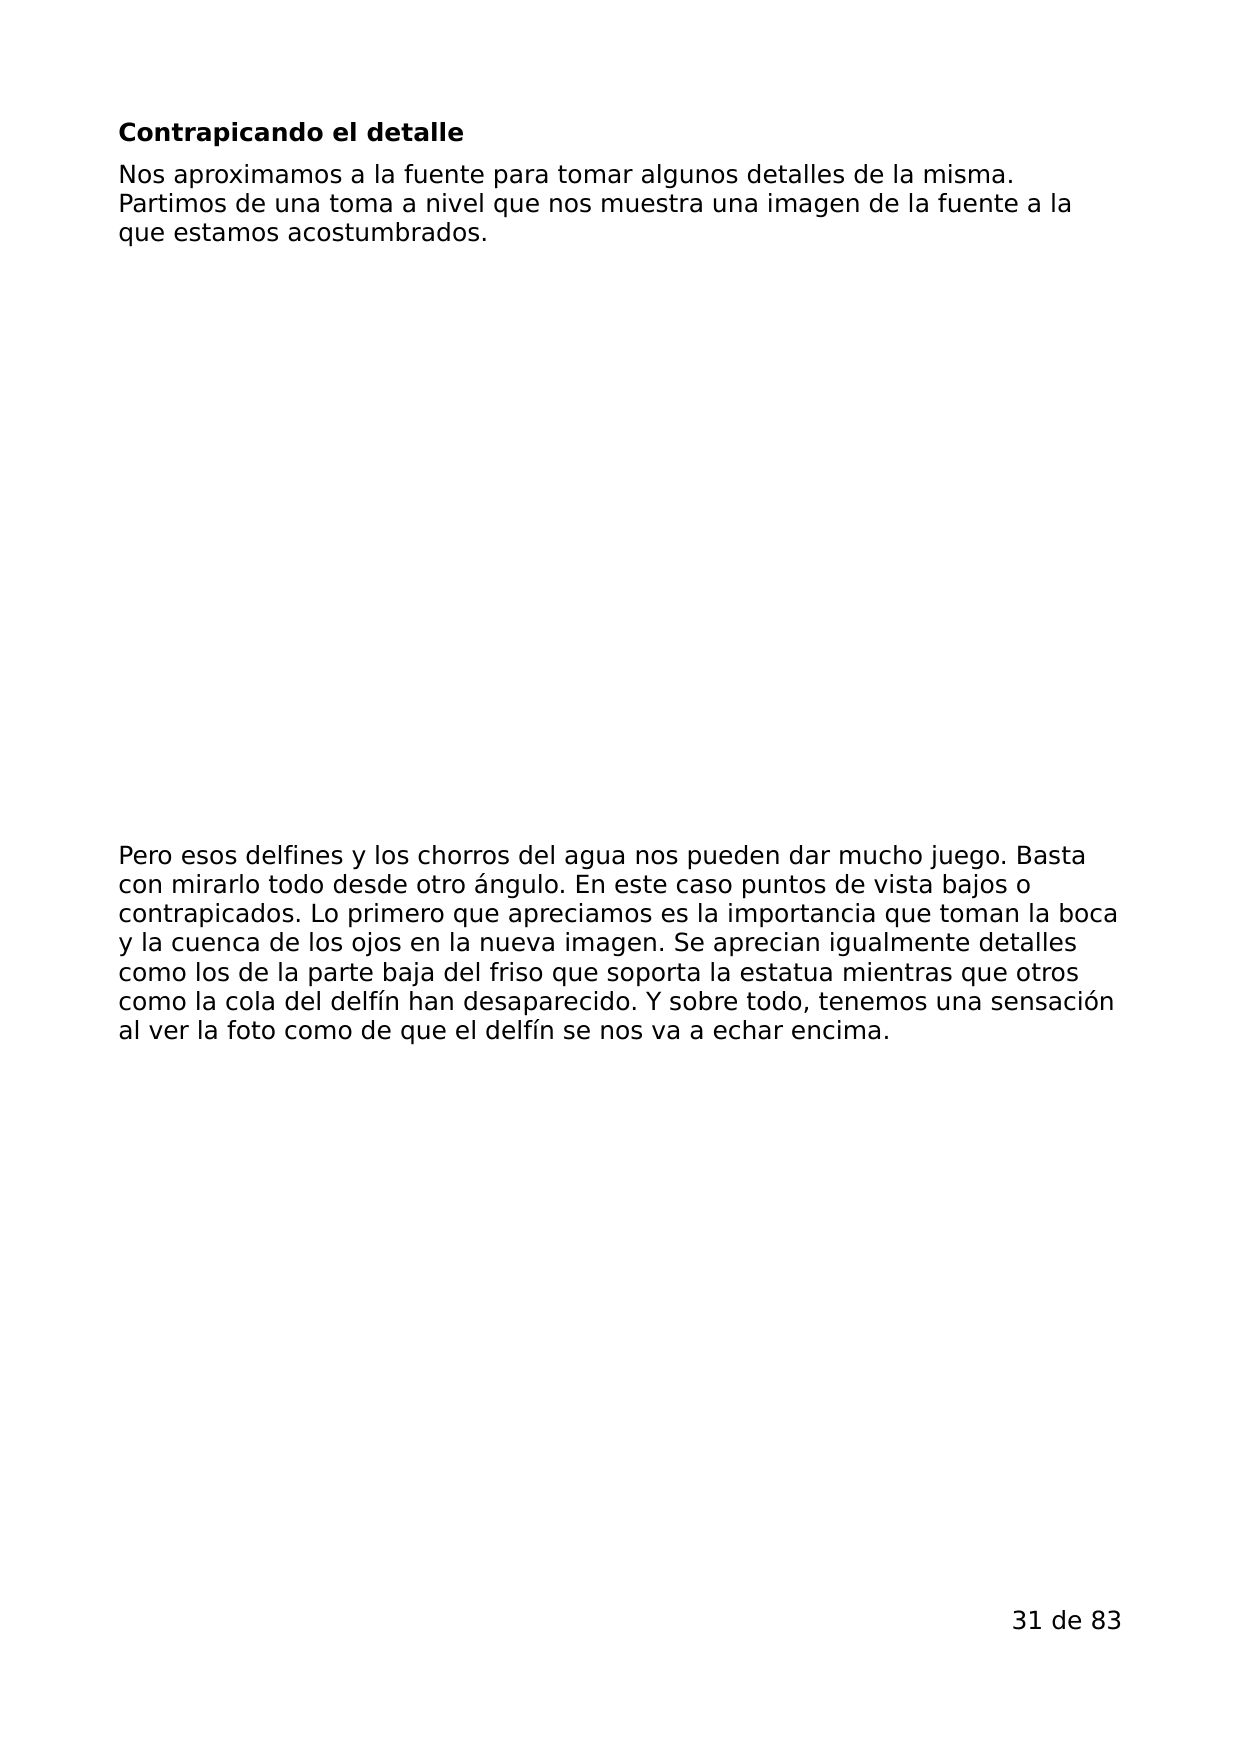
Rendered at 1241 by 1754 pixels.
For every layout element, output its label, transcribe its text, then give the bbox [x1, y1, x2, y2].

text Nos aproximamos a la fuente para tomar algunos detalles de la misma. Partimos de una toma a nivel que nos muestra una imagen de la fuente a la que estamos acostumbrados. [118, 160, 1122, 247]
text Contrapicando el detalle [118, 118, 1122, 147]
text Pero esos delfines y los chorros del agua nos pueden dar mucho juego. Basta con mirarlo todo desde otro ángulo. En este caso puntos de vista bajos o contrapicados. Lo primero que apreciamos es la importancia que toman la boca y la cuenca de los ojos en la nueva imagen. Se aprecian igualmente detalles como los de la parte baja del friso que soporta la estatua mientras que otros como la cola del delfín han desaparecido. Y sobre todo, tenemos una sensación al ver la foto como de que el delfín se nos va a echar encima. [118, 841, 1122, 1045]
